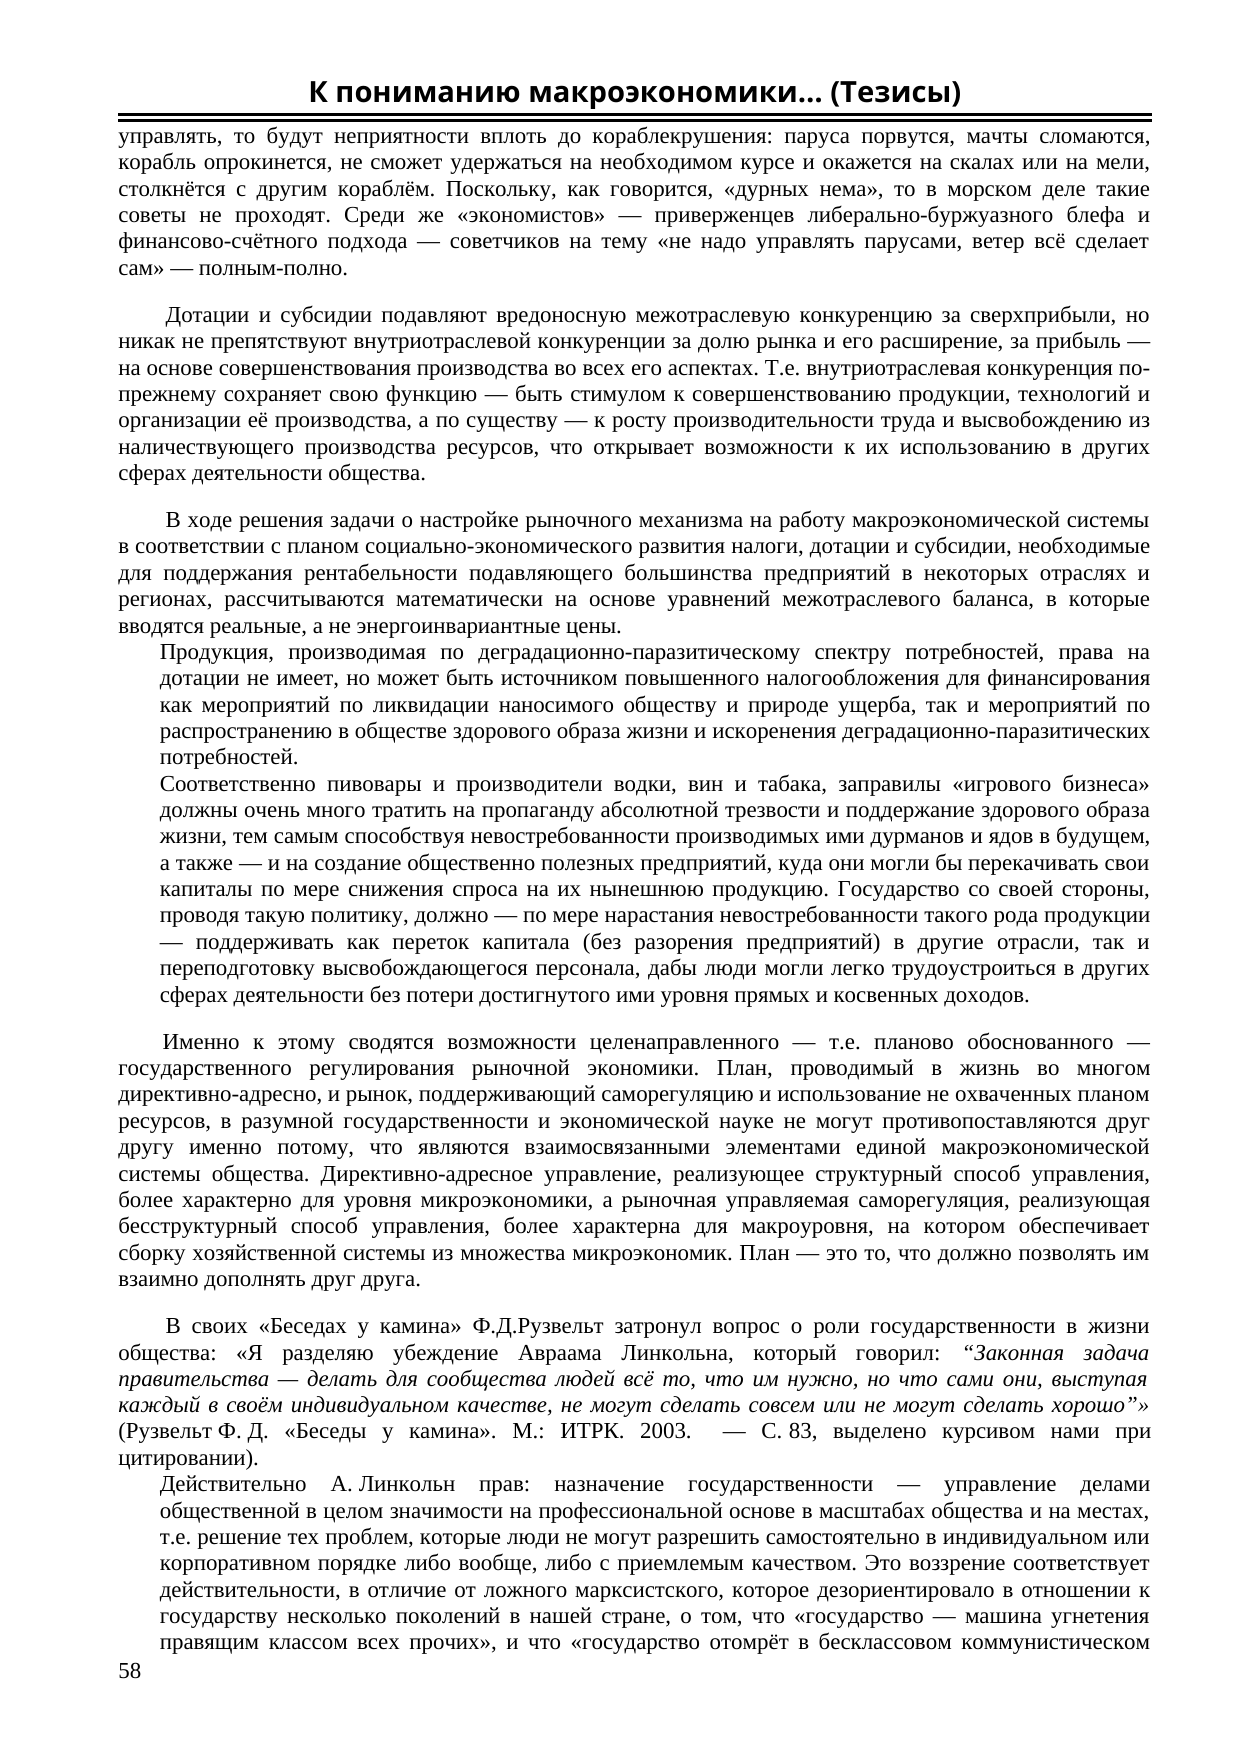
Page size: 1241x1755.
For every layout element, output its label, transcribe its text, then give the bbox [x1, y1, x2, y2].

text Именно к этому сводятся возможности целенаправленного — т.е. планово обоснованного — государственного регулирования рыночной экономики. План, проводимый в жизнь во многом директивно-адресно, и рынок, поддерживающий саморегуляцию и использование не охваченных планом ресурсов, в разумной государственности и экономической науке не могут противопоставляются друг другу именно потому, что являются взаимосвязанными элементами единой макроэкономической системы общества. Директивно-адресное управление, реализующее структурный способ управления, более характерно для уровня микроэкономики, а рыночная управляемая саморегуляция, реализующая бесструктурный способ управления, более характерна для макроуровня, на котором обеспечивает сборку хозяйственной системы из множества микроэкономик. План — это то, что должно позволять им взаимно дополнять друг друга. [118, 1028, 1152, 1291]
text управлять, то будут неприятности вплоть до кораблекрушения: паруса порвутся, мачты сломаются, корабль опрокинется, не сможет удержаться на необходимом курсе и окажется на скалах или на мели, столкнётся с другим кораблём. Поскольку, как говорится, «дурных нема», то в морском деле такие советы не проходят. Среди же «экономистов» — приверженцев либерально-буржуазного блефа и финансово-счётного подхода — советчиков на тему «не надо управлять парусами, ветер всё сделает сам» — полным-полно. [118, 122, 1152, 280]
text В своих «Беседах у камина» Ф.Д.Рузвельт затронул вопрос о роли государственности в жизни общества: «Я разделяю убеждение Авраама Линкольна, который говорил: “Законная задача правительства — делать для сообщества людей всё то, что им нужно, но что сами они, выступая каждый в своём индивидуальном качестве, не могут сделать совсем или не могут сделать хорошо”» (Рузвельт Ф. Д. «Беседы у камина». М.: ИТРК. 2003. — С. 83, выделено курсивом нами при цитировании). [118, 1312, 1152, 1470]
text Соответственно пивовары и производители водки, вин и табака, заправилы «игрового бизнеса» должны очень много тратить на пропаганду абсолютной трезвости и поддержание здорового образа жизни, тем самым способствуя невостребованности производимых ими дурманов и ядов в будущем, а также — и на создание общественно полезных предприятий, куда они могли бы перекачивать свои капиталы по мере снижения спроса на их нынешнюю продукцию. Государство со своей стороны, проводя такую политику, должно — по мере нарастания невостребованности такого рода продукции — поддерживать как переток капитала (без разорения предприятий) в другие отрасли, так и переподготовку высвобождающегося персонала, дабы люди могли легко трудоустроиться в других сферах деятельности без потери достигнутого ими уровня прямых и косвенных доходов. [159, 770, 1152, 1007]
text Дотации и субсидии подавляют вредоносную межотраслевую конкуренцию за сверхприбыли, но никак не препятствуют внутриотраслевой конкуренции за долю рынка и его расширение, за прибыль — на основе совершенствования производства во всех его аспектах. Т.е. внутриотраслевая конкуренция по-прежнему сохраняет свою функцию — быть стимулом к совершенствованию продукции, технологий и организации её производства, а по существу — к росту производительности труда и высвобождению из наличествующего производства ресурсов, что открывает возможности к их использованию в других сферах деятельности общества. [118, 301, 1152, 485]
text Действительно А. Линкольн прав: назначение государственности — управление делами общественной в целом значимости на профессиональной основе в масштабах общества и на местах, т.е. решение тех проблем, которые люди не могут разрешить самостоятельно в индивидуальном или корпоративном порядке либо вообще, либо с приемлемым качеством. Это воззрение соответствует действительности, в отличие от ложного марксистского, которое дезориентировало в отношении к государству несколько поколений в нашей стране, о том, что «государство — машина угнетения правящим классом всех прочих», и что «государство отомрёт в бесклассовом коммунистическом [159, 1470, 1152, 1655]
text Продукция, производимая по деградационно-паразитическому спектру потребностей, права на дотации не имеет, но может быть источником повышенного налогообложения для финансирования как мероприятий по ликвидации наносимого обществу и природе ущерба, так и мероприятий по распространению в обществе здорового образа жизни и искоренения деградационно-паразитических потребностей. [159, 638, 1152, 770]
text В ходе решения задачи о настройке рыночного механизма на работу макроэкономической системы в соответствии с планом социально-экономического развития налоги, дотации и субсидии, необходимые для поддержания рентабельности подавляющего большинства предприятий в некоторых отраслях и регионах, рассчитываются математически на основе уравнений межотраслевого баланса, в которые вводятся реальные, а не энергоинвариантные цены. [118, 506, 1152, 638]
